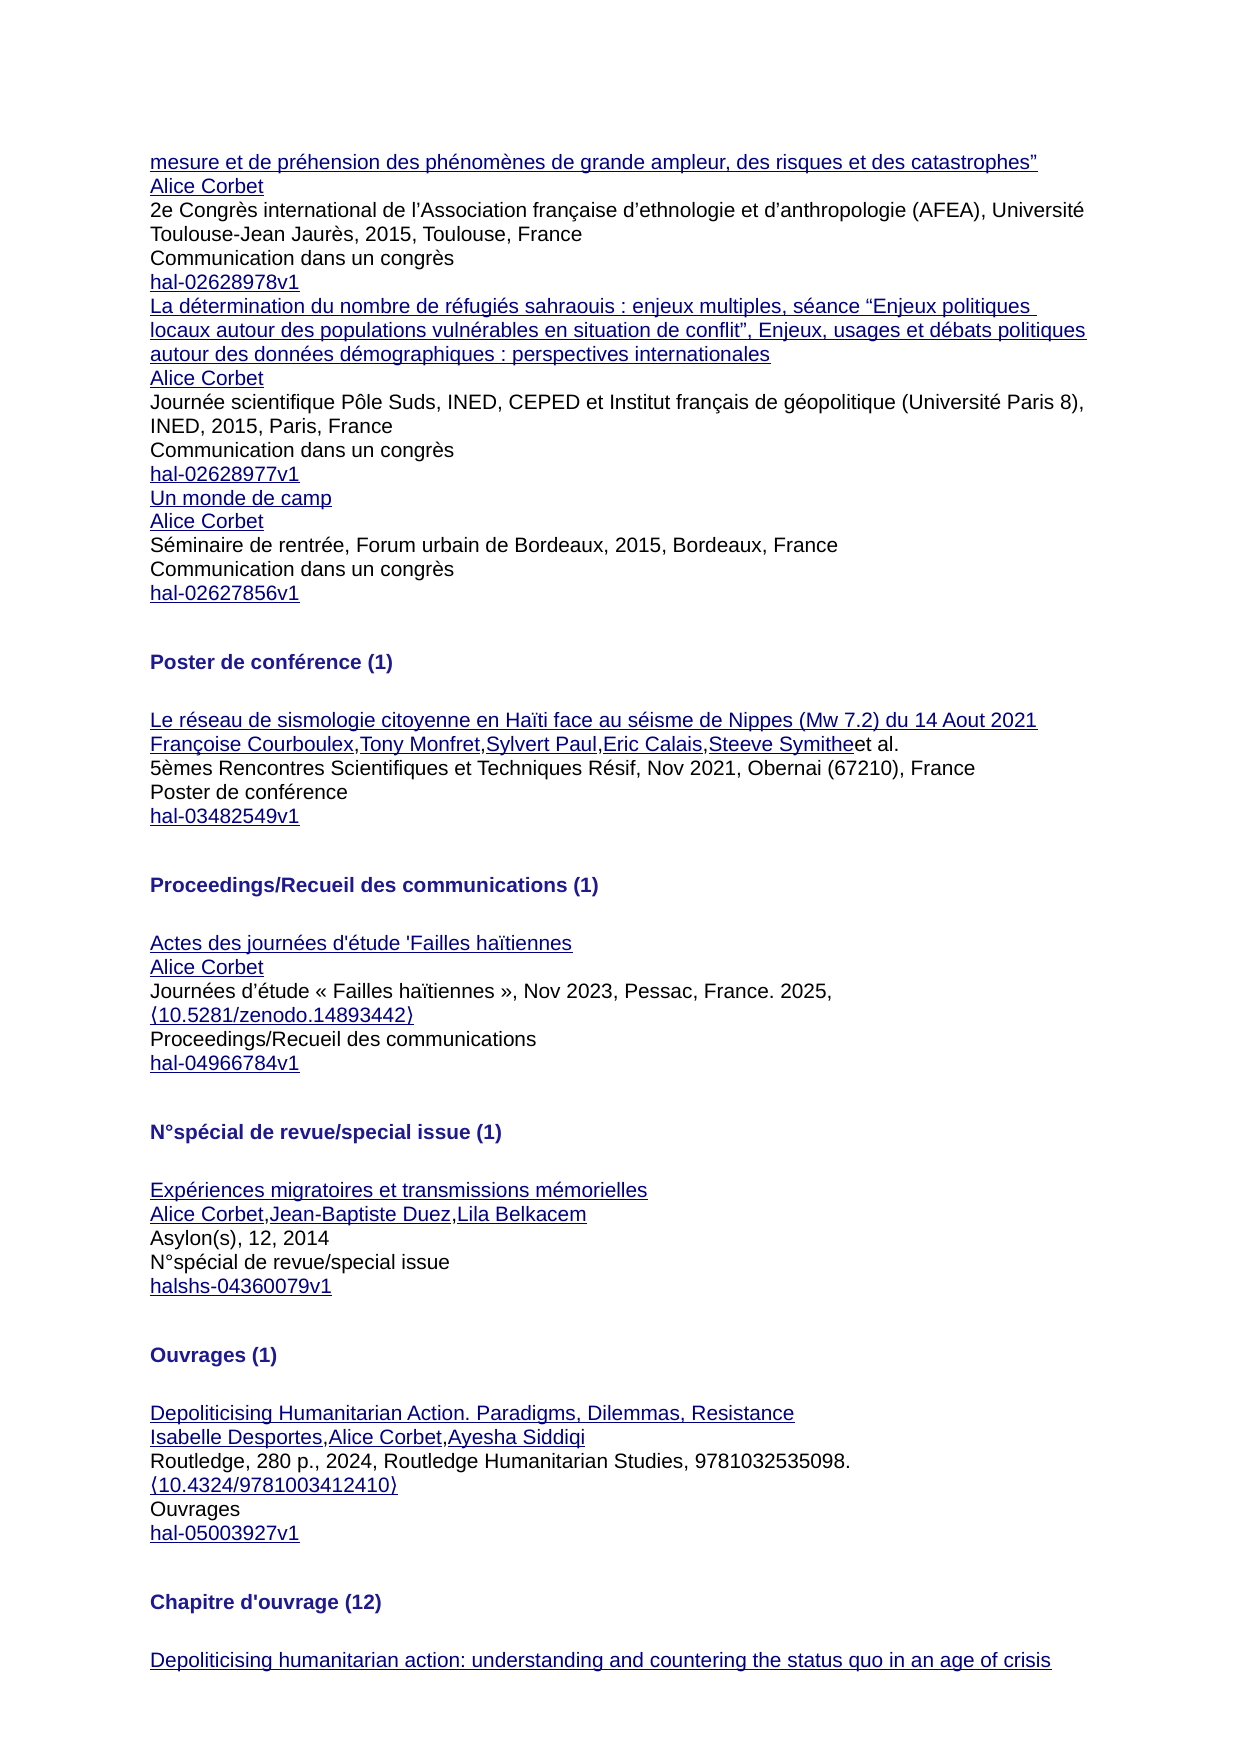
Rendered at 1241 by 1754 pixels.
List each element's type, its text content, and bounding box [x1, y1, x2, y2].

table_header Le réseau de sismologie citoyenne en Haïti face au séisme de Nippes (Mw 7.2) du 14 Aout 2021 Françoise Courboulex,Tony Monfret,Sylvert Paul,Eric Calais,Steeve Symitheet al. 5èmes Rencontres Scientifiques et Techniques Résif, Nov 2021, Obernai (67210), France Poster de conférence hal-03482549v1 [150, 708, 1090, 828]
subtitle Ouvrages (1) [150, 1343, 1090, 1367]
subtitle Proceedings/Recueil des communications (1) [150, 873, 1090, 897]
table_header Depoliticising Humanitarian Action. Paradigms, Dilemmas, Resistance Isabelle Desportes,Alice Corbet,Ayesha Siddiqi Routledge, 280 p., 2024, Routledge Humanitarian Studies, 9781032535098. ⟨10.4324/9781003412410⟩ Ouvrages hal-05003927v1 [150, 1401, 1090, 1545]
subtitle Poster de conférence (1) [150, 650, 1090, 674]
subtitle N°spécial de revue/special issue (1) [150, 1120, 1090, 1144]
table_cell La détermination du nombre de réfugiés sahraouis : enjeux multiples, séance “Enjeux politiques locaux autour des populations vulnérables en situation de conflit”, Enjeux, usages et débats politiques autour des données démographiques : perspectives internationales Alice Corbet Journée scientifique Pôle Suds, INED, CEPED et Institut français de géopolitique (Université Paris 8), INED, 2015, Paris, France Communication dans un congrès hal-02628977v1 [150, 294, 1090, 485]
table_cell mesure et de préhension des phénomènes de grande ampleur, des risques et des catastrophes” Alice Corbet 2e Congrès international de l’Association française d’ethnologie et d’anthropologie (AFEA), Université Toulouse-Jean Jaurès, 2015, Toulouse, France Communication dans un congrès hal-02628978v1 [150, 150, 1090, 294]
table_cell Un monde de camp Alice Corbet Séminaire de rentrée, Forum urbain de Bordeaux, 2015, Bordeaux, France Communication dans un congrès hal-02627856v1 [150, 485, 1090, 605]
table_header Actes des journées d'étude 'Failles haïtiennes Alice Corbet Journées d’étude « Failles haïtiennes », Nov 2023, Pessac, France. 2025, ⟨10.5281/zenodo.14893442⟩ Proceedings/Recueil des communications hal-04966784v1 [150, 931, 1090, 1075]
subtitle Chapitre d'ouvrage (12) [150, 1589, 1090, 1613]
table_header Depoliticising humanitarian action: understanding and countering the status quo in an age of crisis [150, 1648, 1090, 1672]
table_header Expériences migratoires et transmissions mémorielles Alice Corbet,Jean-Baptiste Duez,Lila Belkacem Asylon(s), 12, 2014 N°spécial de revue/special issue halshs-04360079v1 [150, 1178, 1090, 1298]
